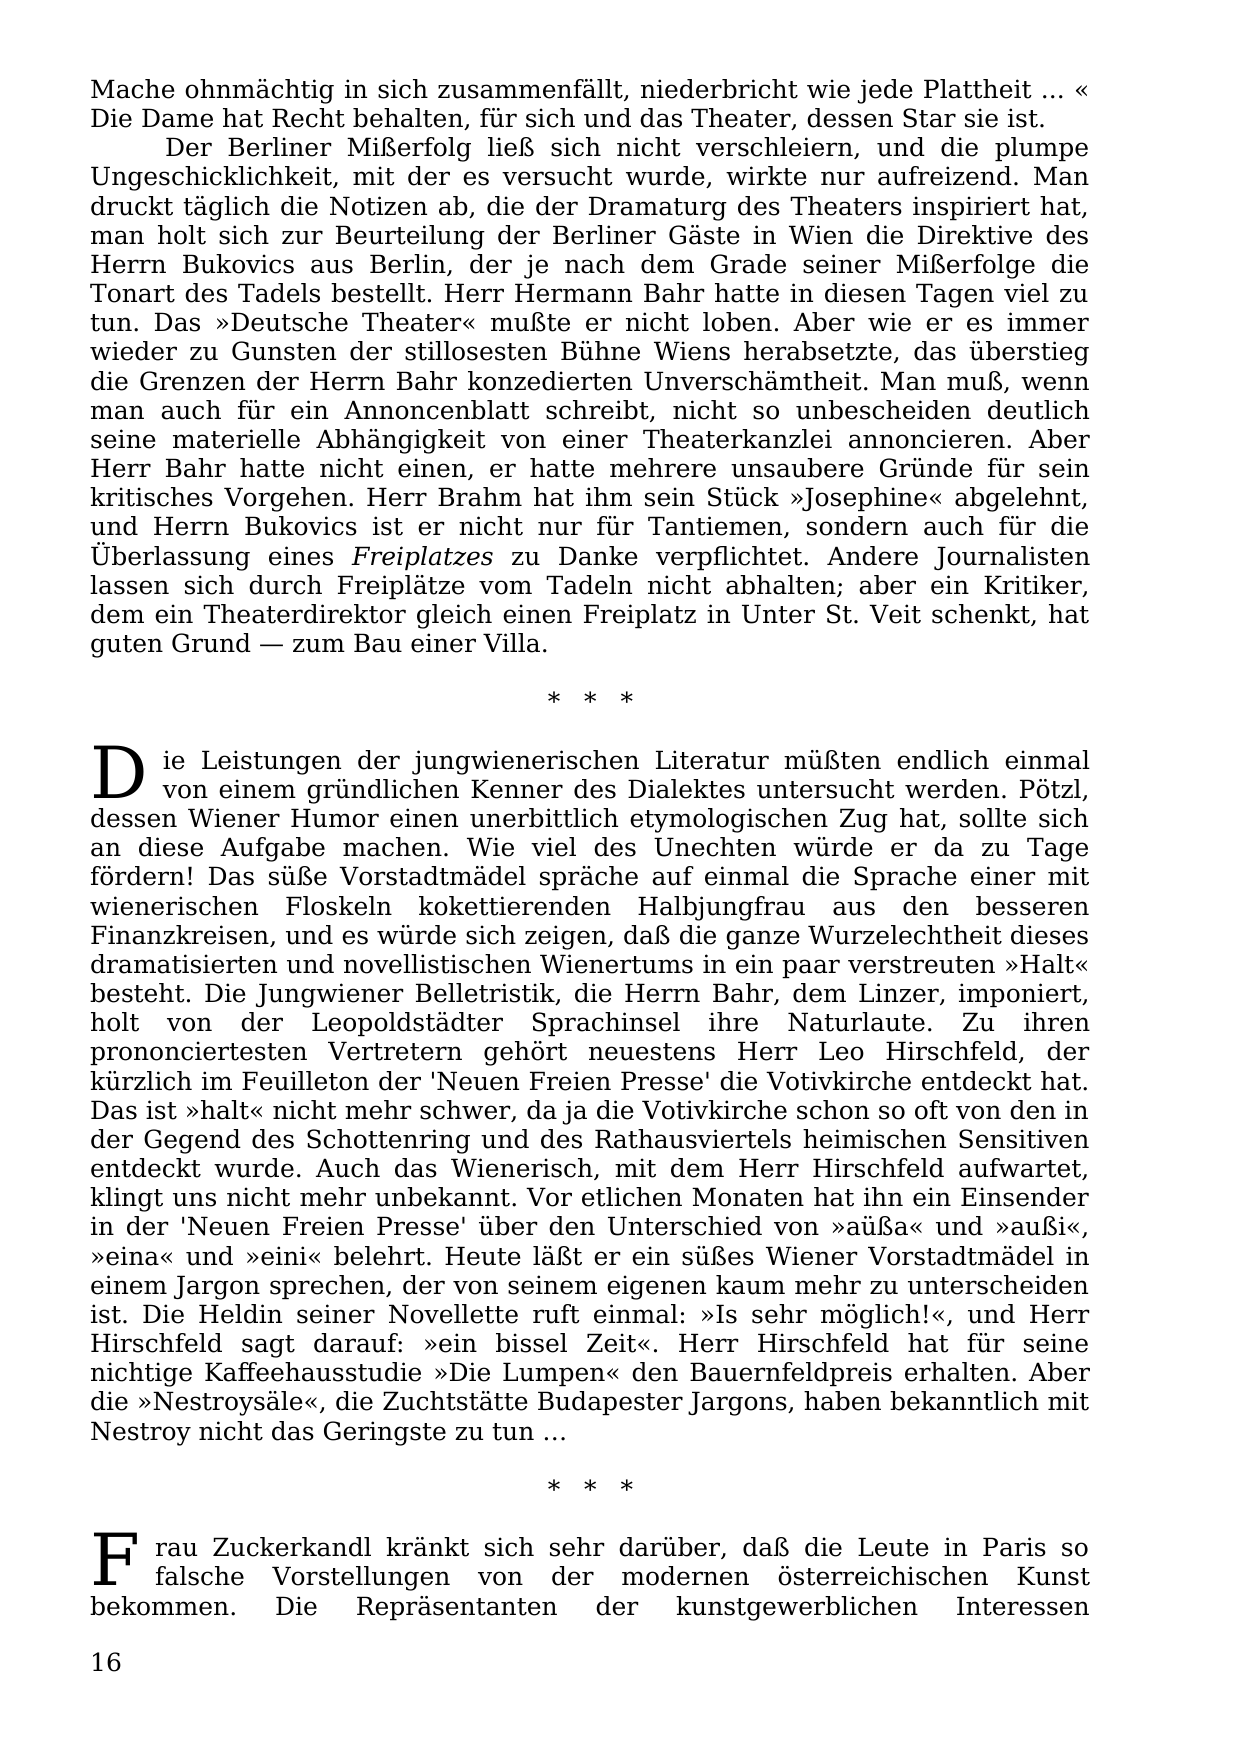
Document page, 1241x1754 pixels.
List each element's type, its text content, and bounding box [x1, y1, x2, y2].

text Der Berliner Mißerfolg ließ sich nicht verschleiern, und die plumpe Ungeschicklichkeit, mit der es versucht wurde, wirkte nur aufreizend. Man druckt täglich die Notizen ab, die der Dramaturg des Theaters inspiriert hat, man holt sich zur Beurteilung der Berliner Gäste in Wien die Direktive des Herrn Bukovics aus Berlin, der je nach dem Grade seiner Mißerfolge die Tonart des Tadels bestellt. Herr Hermann Bahr hatte in diesen Tagen viel zu tun. Das »Deutsche Theater« mußte er nicht loben. Aber wie er es immer wieder zu Gunsten der stillosesten Bühne Wiens herabsetzte, das überstieg die Grenzen der Herrn Bahr konzedierten Unverschämtheit. Man muß, wenn man auch für ein Annoncenblatt schreibt, nicht so unbescheiden deutlich seine materielle Abhängigkeit von einer Theaterkanzlei annoncieren. Aber Herr Bahr hatte nicht einen, er hatte mehrere unsaubere Gründe für sein kritisches Vorgehen. Herr Brahm hat ihm sein Stück »Josephine« abgelehnt, und Herrn Bukovics ist er nicht nur für Tantiemen, sondern auch für die Überlassung eines Freiplatzes zu Danke verpflichtet. Andere Journalisten lassen sich durch Freiplätze vom Tadeln nicht abhalten; aber ein Kritiker, dem ein Theaterdirektor gleich einen Freiplatz in Unter St. Veit schenkt, hat guten Grund — zum Bau einer Villa. [90, 133, 1091, 658]
text Mache ohnmächtig in sich zusammenfällt, niederbricht wie jede Plattheit ... « Die Dame hat Recht behalten, für sich und das Theater, dessen Star sie ist. [90, 75, 1091, 133]
text * * * [90, 687, 1091, 717]
text Frau Zuckerkandl kränkt sich sehr darüber, daß die Leute in Paris so falsche Vorstellungen von der modernen österreichischen Kunst bekommen. Die Repräsentanten der kunstgewerblichen Interessen [90, 1533, 1091, 1621]
text Die Leistungen der jungwienerischen Literatur müßten endlich einmal von einem gründlichen Kenner des Dialektes untersucht werden. Pötzl, dessen Wiener Humor einen unerbittlich etymologischen Zug hat, sollte sich an diese Aufgabe machen. Wie viel des Unechten würde er da zu Tage fördern! Das süße Vorstadtmädel spräche auf einmal die Sprache einer mit wienerischen Floskeln kokettierenden Halbjungfrau aus den besseren Finanzkreisen, und es würde sich zeigen, daß die ganze Wurzelechtheit dieses dramatisierten und novellistischen Wienertums in ein paar verstreuten »Halt« besteht. Die Jungwiener Belletristik, die Herrn Bahr, dem Linzer, imponiert, holt von der Leopoldstädter Sprachinsel ihre Naturlaute. Zu ihren prononciertesten Vertretern gehört neuestens Herr Leo Hirschfeld, der kürzlich im Feuilleton der 'Neuen Freien Presse' die Votivkirche entdeckt hat. Das ist »halt« nicht mehr schwer, da ja die Votivkirche schon so oft von den in der Gegend des Schottenring und des Rathausviertels heimischen Sensitiven entdeckt wurde. Auch das Wienerisch, mit dem Herr Hirschfeld aufwartet, klingt uns nicht mehr unbekannt. Vor etlichen Monaten hat ihn ein Einsender in der 'Neuen Freien Presse' über den Unterschied von »aüßa« und »außi«, »eina« und »eini« belehrt. Heute läßt er ein süßes Wiener Vorstadtmädel in einem Jargon sprechen, der von seinem eigenen kaum mehr zu unterscheiden ist. Die Heldin seiner Novellette ruft einmal: »Is sehr möglich!«, und Herr Hirschfeld sagt darauf: »ein bissel Zeit«. Herr Hirschfeld hat für seine nichtige Kaffeehausstudie »Die Lumpen« den Bauernfeldpreis erhalten. Aber die »Nestroysäle«, die Zuchtstätte Budapester Jargons, haben bekanntlich mit Nestroy nicht das Geringste zu tun … [90, 746, 1091, 1446]
text * * * [90, 1475, 1091, 1504]
